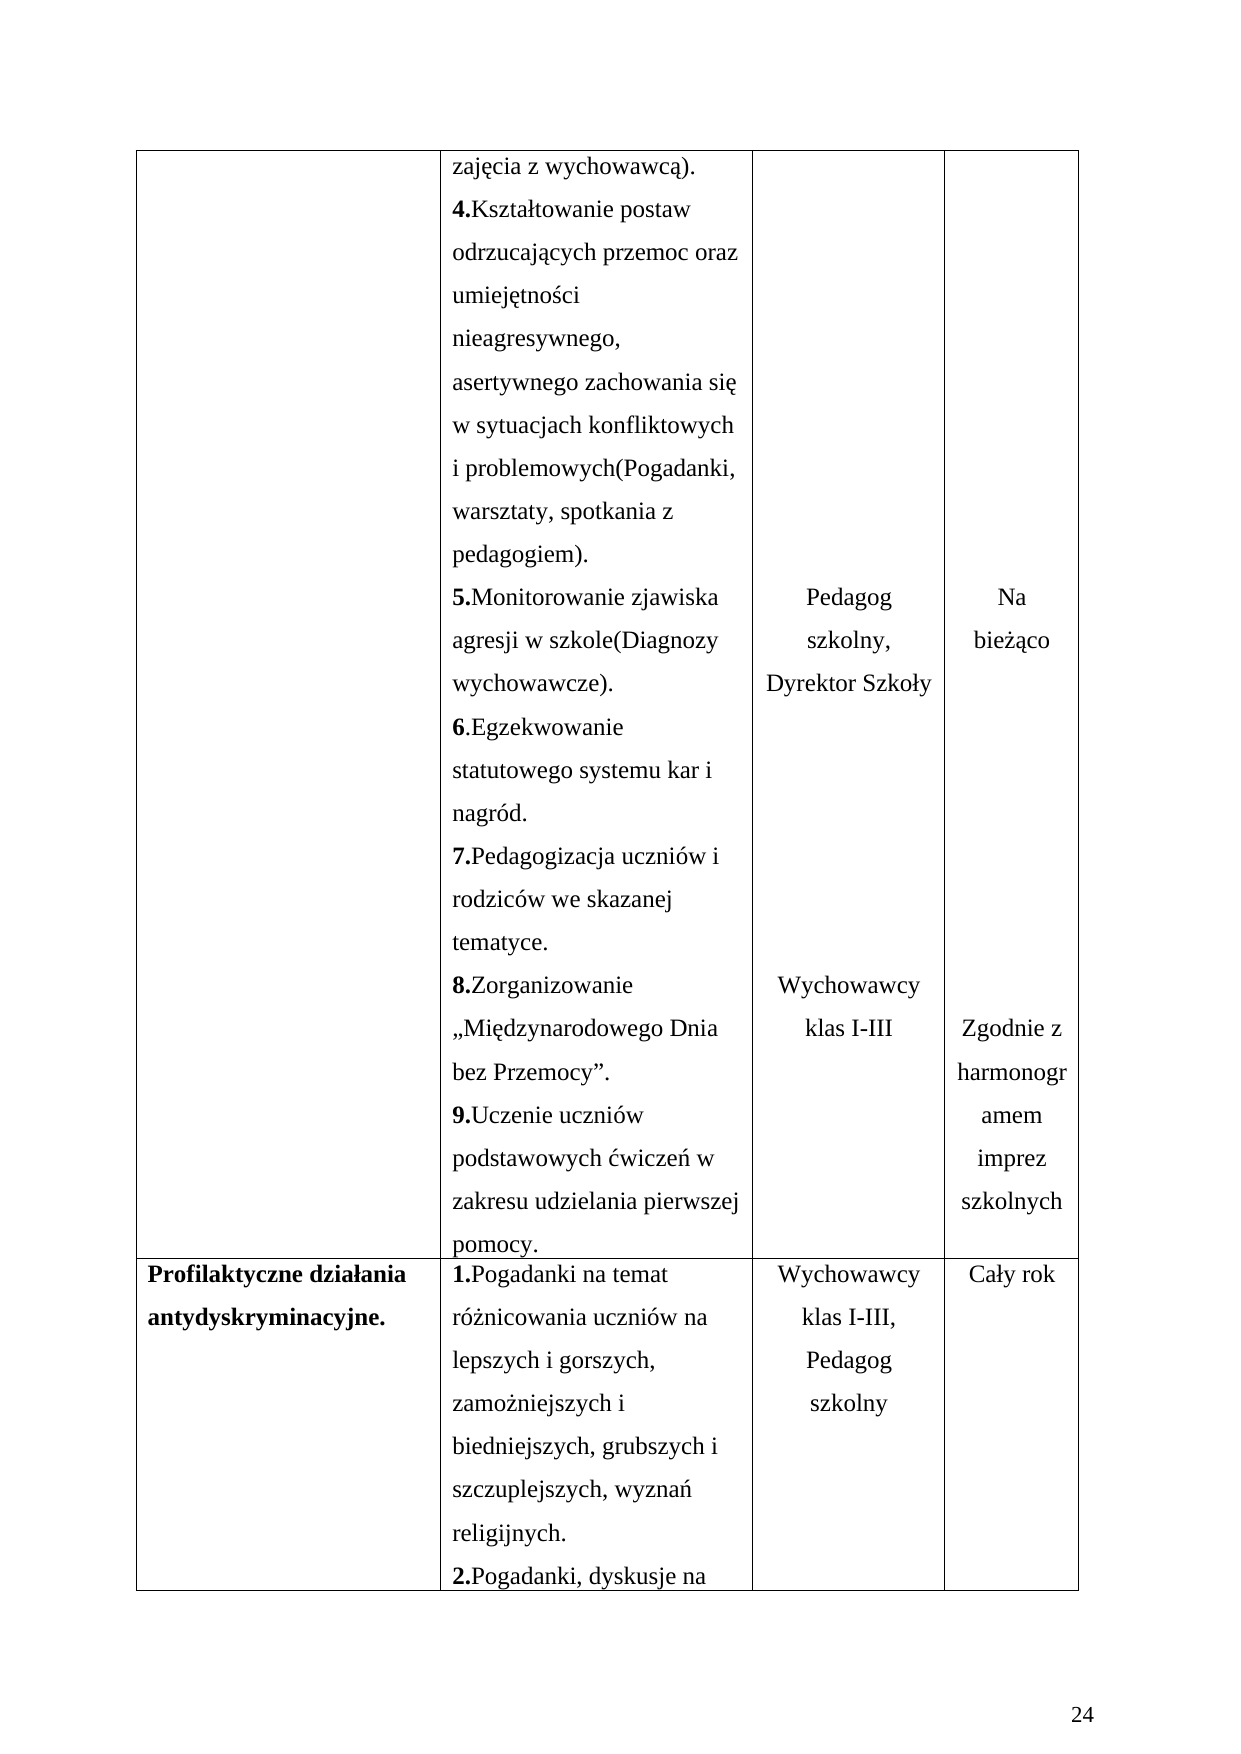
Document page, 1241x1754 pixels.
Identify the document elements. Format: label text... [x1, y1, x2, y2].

table_cell Na bieżąco Zgodnie z harmonogramem imprez szkolnych [945, 151, 1078, 1258]
table_cell Wychowawcy klas I-III, Pedagog szkolny [753, 1259, 944, 1589]
table_cell Pedagog szkolny, Dyrektor Szkoły Wychowawcy klas I-III [753, 151, 944, 1258]
table_cell zajęcia z wychowawcą). 4.Kształtowanie postaw odrzucających przemoc oraz umiejętności nieagresywnego, asertywnego zachowania się w sytuacjach konfliktowych i problemowych(Pogadanki, warsztaty, spotkania z pedagogiem). 5.Monitorowanie zjawiska agresji w szkole(Diagnozy wychowawcze). 6.Egzekwowanie statutowego systemu kar i nagród. 7.Pedagogizacja uczniów i rodziców we skazanej tematyce. 8.Zorganizowanie „Międzynarodowego Dnia bez Przemocy”. 9.Uczenie uczniów podstawowych ćwiczeń w zakresu udzielania pierwszej pomocy. [441, 151, 752, 1258]
table_cell Cały rok [945, 1259, 1078, 1589]
table_cell [137, 151, 440, 1258]
table_cell Profilaktyczne działania antydyskryminacyjne. [137, 1259, 440, 1589]
table_cell 1.Pogadanki na temat różnicowania uczniów na lepszych i gorszych, zamożniejszych i biedniejszych, grubszych i szczuplejszych, wyznań religijnych. 2.Pogadanki, dyskusje na [441, 1259, 752, 1589]
